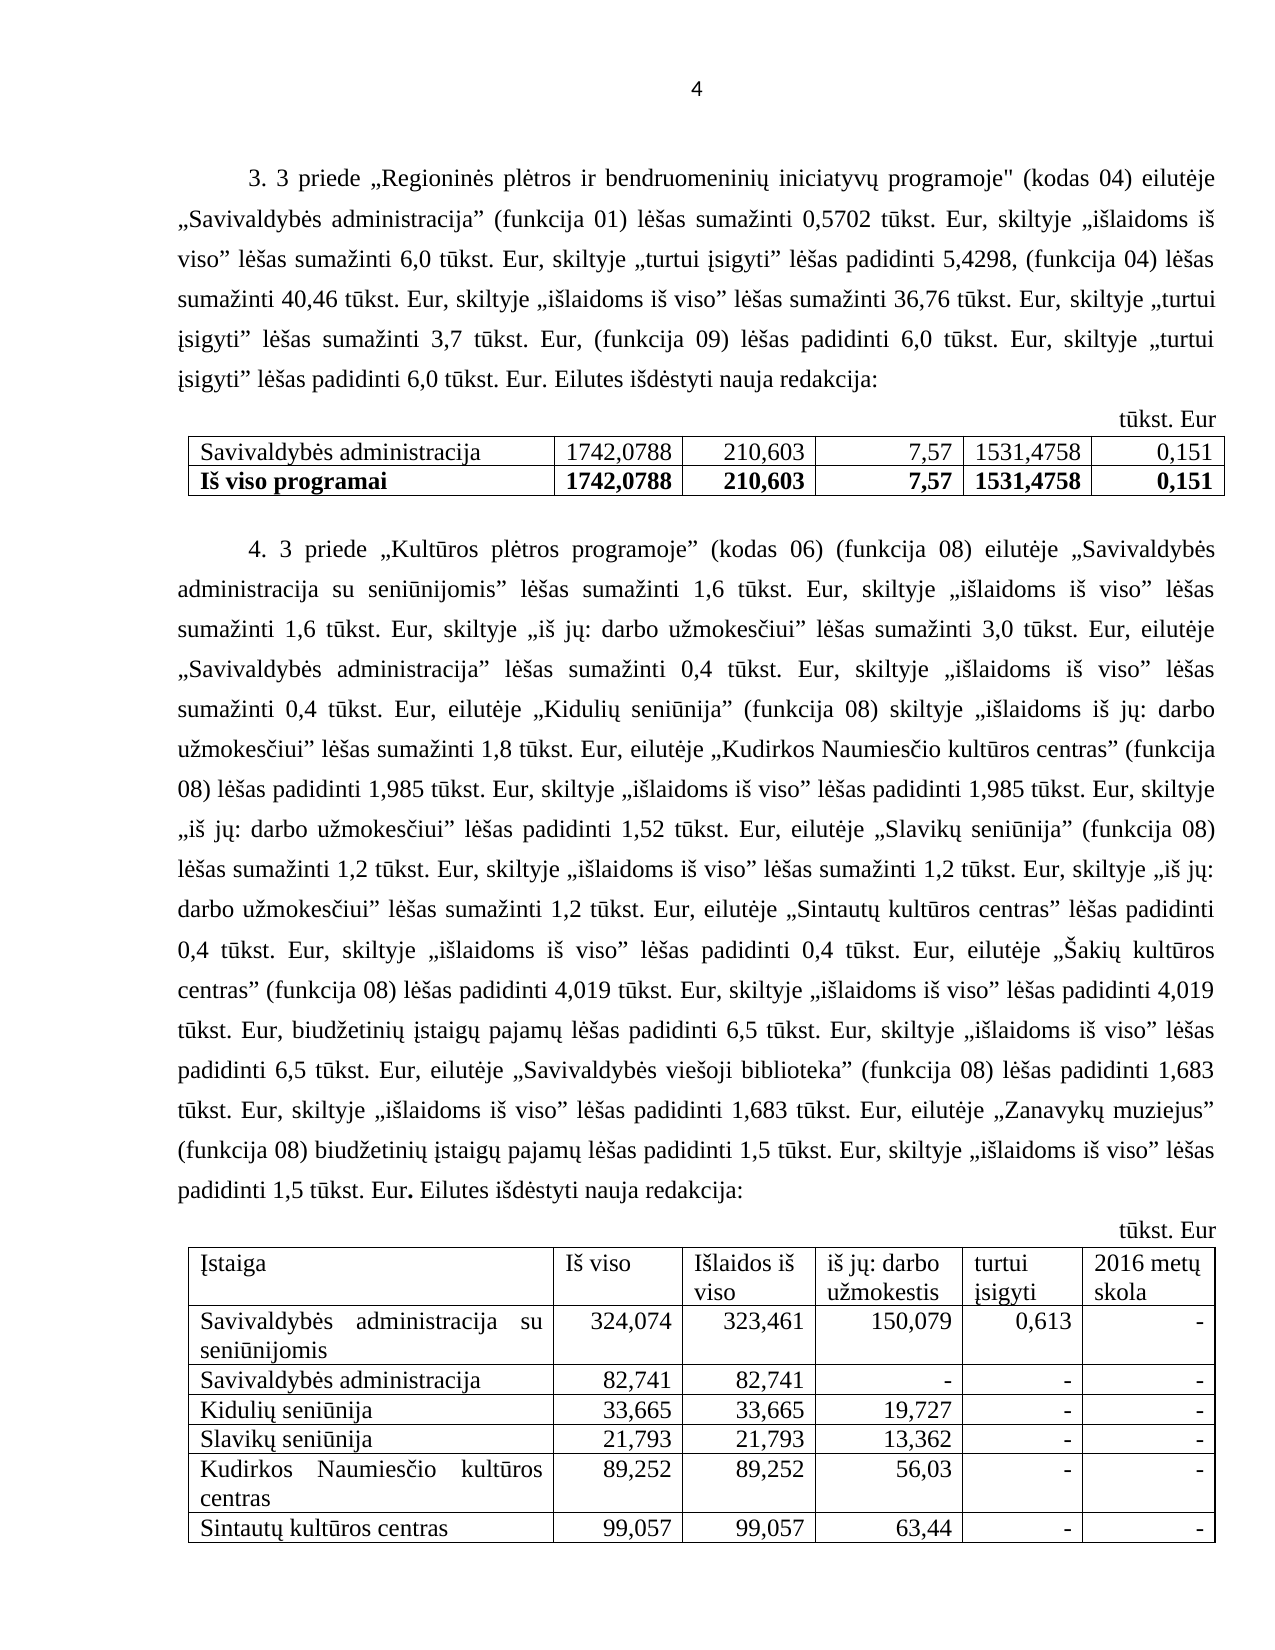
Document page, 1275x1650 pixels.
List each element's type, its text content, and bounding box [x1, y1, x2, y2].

table_header 1531,4758 [964, 437, 1091, 465]
table_cell Kidulių seniūnija [189, 1395, 553, 1423]
table_cell 82,741 [683, 1365, 815, 1394]
table_cell 89,252 [683, 1454, 815, 1512]
table_header Iš viso [554, 1248, 682, 1305]
table_cell 324,074 [554, 1306, 682, 1364]
table_cell 323,461 [683, 1306, 815, 1364]
table_cell - [963, 1513, 1082, 1542]
table_cell Kudirkos Naumiesčio kultūros centras [189, 1454, 553, 1512]
table_header iš jų: darbo užmokestis [816, 1248, 962, 1305]
table_cell - [1083, 1513, 1214, 1542]
table_header 210,603 [683, 437, 815, 465]
table_cell - [1083, 1425, 1214, 1453]
text 3. 3 priede „Regioninės plėtros ir bendruomeninių iniciatyvų programoje" (kodas 04) eilutėje „Savivaldybės administracija” (funkcija 01) lėšas sumažinti 0,5702 tūkst. Eur, skiltyje „išlaidoms iš viso” lėšas sumažinti 6,0 tūkst. Eur, skiltyje „turtui įsigyti” lėšas padidinti 5,4298, (funkcija 04) lėšas sumažinti 40,46 tūkst. Eur, skiltyje „išlaidoms iš viso” lėšas sumažinti 36,76 tūkst. Eur, skiltyje „turtui įsigyti” lėšas sumažinti 3,7 tūkst. Eur, (funkcija 09) lėšas padidinti 6,0 tūkst. Eur, skiltyje „turtui įsigyti” lėšas padidinti 6,0 tūkst. Eur. Eilutes išdėstyti nauja redakcija: [177, 155, 1216, 395]
table_header Įstaiga [189, 1248, 553, 1305]
table_cell Savivaldybės administracija [189, 1365, 553, 1394]
table_cell 99,057 [554, 1513, 682, 1542]
table_header 2016 metų skola [1083, 1248, 1214, 1305]
table_cell - [963, 1425, 1082, 1453]
table_cell 33,665 [683, 1395, 815, 1423]
text tūkst. Eur [177, 395, 1216, 436]
table_cell 210,603 [683, 466, 815, 495]
text tūkst. Eur [177, 1207, 1216, 1247]
table_cell 89,252 [554, 1454, 682, 1512]
table_cell Iš viso programai [189, 466, 554, 495]
table_cell Savivaldybės administracija su seniūnijomis [189, 1306, 553, 1364]
table_cell Slavikų seniūnija [189, 1425, 553, 1453]
table_cell - [1083, 1454, 1214, 1512]
table_cell - [816, 1365, 962, 1394]
table_cell Sintautų kultūros centras [189, 1513, 553, 1542]
table_cell 63,44 [816, 1513, 962, 1542]
table_cell 99,057 [683, 1513, 815, 1542]
table_cell - [963, 1395, 1082, 1423]
table_cell 150,079 [816, 1306, 962, 1364]
table_cell 7,57 [816, 466, 963, 495]
table_cell - [1083, 1365, 1214, 1394]
text 4. 3 priede „Kultūros plėtros programoje” (kodas 06) (funkcija 08) eilutėje „Savivaldybės administracija su seniūnijomis” lėšas sumažinti 1,6 tūkst. Eur, skiltyje „išlaidoms iš viso” lėšas sumažinti 1,6 tūkst. Eur, skiltyje „iš jų: darbo užmokesčiui” lėšas sumažinti 3,0 tūkst. Eur, eilutėje „Savivaldybės administracija” lėšas sumažinti 0,4 tūkst. Eur, skiltyje „išlaidoms iš viso” lėšas sumažinti 0,4 tūkst. Eur, eilutėje „Kidulių seniūnija” (funkcija 08) skiltyje „išlaidoms iš jų: darbo užmokesčiui” lėšas sumažinti 1,8 tūkst. Eur, eilutėje „Kudirkos Naumiesčio kultūros centras” (funkcija 08) lėšas padidinti 1,985 tūkst. Eur, skiltyje „išlaidoms iš viso” lėšas padidinti 1,985 tūkst. Eur, skiltyje „iš jų: darbo užmokesčiui” lėšas padidinti 1,52 tūkst. Eur, eilutėje „Slavikų seniūnija” (funkcija 08) lėšas sumažinti 1,2 tūkst. Eur, skiltyje „išlaidoms iš viso” lėšas sumažinti 1,2 tūkst. Eur, skiltyje „iš jų: darbo užmokesčiui” lėšas sumažinti 1,2 tūkst. Eur, eilutėje „Sintautų kultūros centras” lėšas padidinti 0,4 tūkst. Eur, skiltyje „išlaidoms iš viso” lėšas padidinti 0,4 tūkst. Eur, eilutėje „Šakių kultūros centras” (funkcija 08) lėšas padidinti 4,019 tūkst. Eur, skiltyje „išlaidoms iš viso” lėšas padidinti 4,019 tūkst. Eur, biudžetinių įstaigų pajamų lėšas padidinti 6,5 tūkst. Eur, skiltyje „išlaidoms iš viso” lėšas padidinti 6,5 tūkst. Eur, eilutėje „Savivaldybės viešoji biblioteka” (funkcija 08) lėšas padidinti 1,683 tūkst. Eur, skiltyje „išlaidoms iš viso” lėšas padidinti 1,683 tūkst. Eur, eilutėje „Zanavykų muziejus” (funkcija 08) biudžetinių įstaigų pajamų lėšas padidinti 1,5 tūkst. Eur, skiltyje „išlaidoms iš viso” lėšas padidinti 1,5 tūkst. Eur. Eilutes išdėstyti nauja redakcija: [177, 525, 1216, 1207]
table_header 1742,0788 [555, 437, 682, 465]
table_cell 21,793 [554, 1425, 682, 1453]
table_header 7,57 [816, 437, 963, 465]
table_cell 56,03 [816, 1454, 962, 1512]
table_cell 13,362 [816, 1425, 962, 1453]
table_header 0,151 [1092, 437, 1224, 465]
table_cell 82,741 [554, 1365, 682, 1394]
table_header Išlaidos iš viso [683, 1248, 815, 1305]
table_cell 19,727 [816, 1395, 962, 1423]
table_cell 21,793 [683, 1425, 815, 1453]
table_cell 1742,0788 [555, 466, 682, 495]
table_cell 33,665 [554, 1395, 682, 1423]
table_cell - [963, 1365, 1082, 1394]
table_cell 0,613 [963, 1306, 1082, 1364]
table_cell 1531,4758 [964, 466, 1091, 495]
table_cell - [963, 1454, 1082, 1512]
table_cell - [1083, 1306, 1214, 1364]
table_cell 0,151 [1092, 466, 1224, 495]
table_cell - [1083, 1395, 1214, 1423]
table_header turtui įsigyti [963, 1248, 1082, 1305]
table_header Savivaldybės administracija [189, 437, 554, 465]
